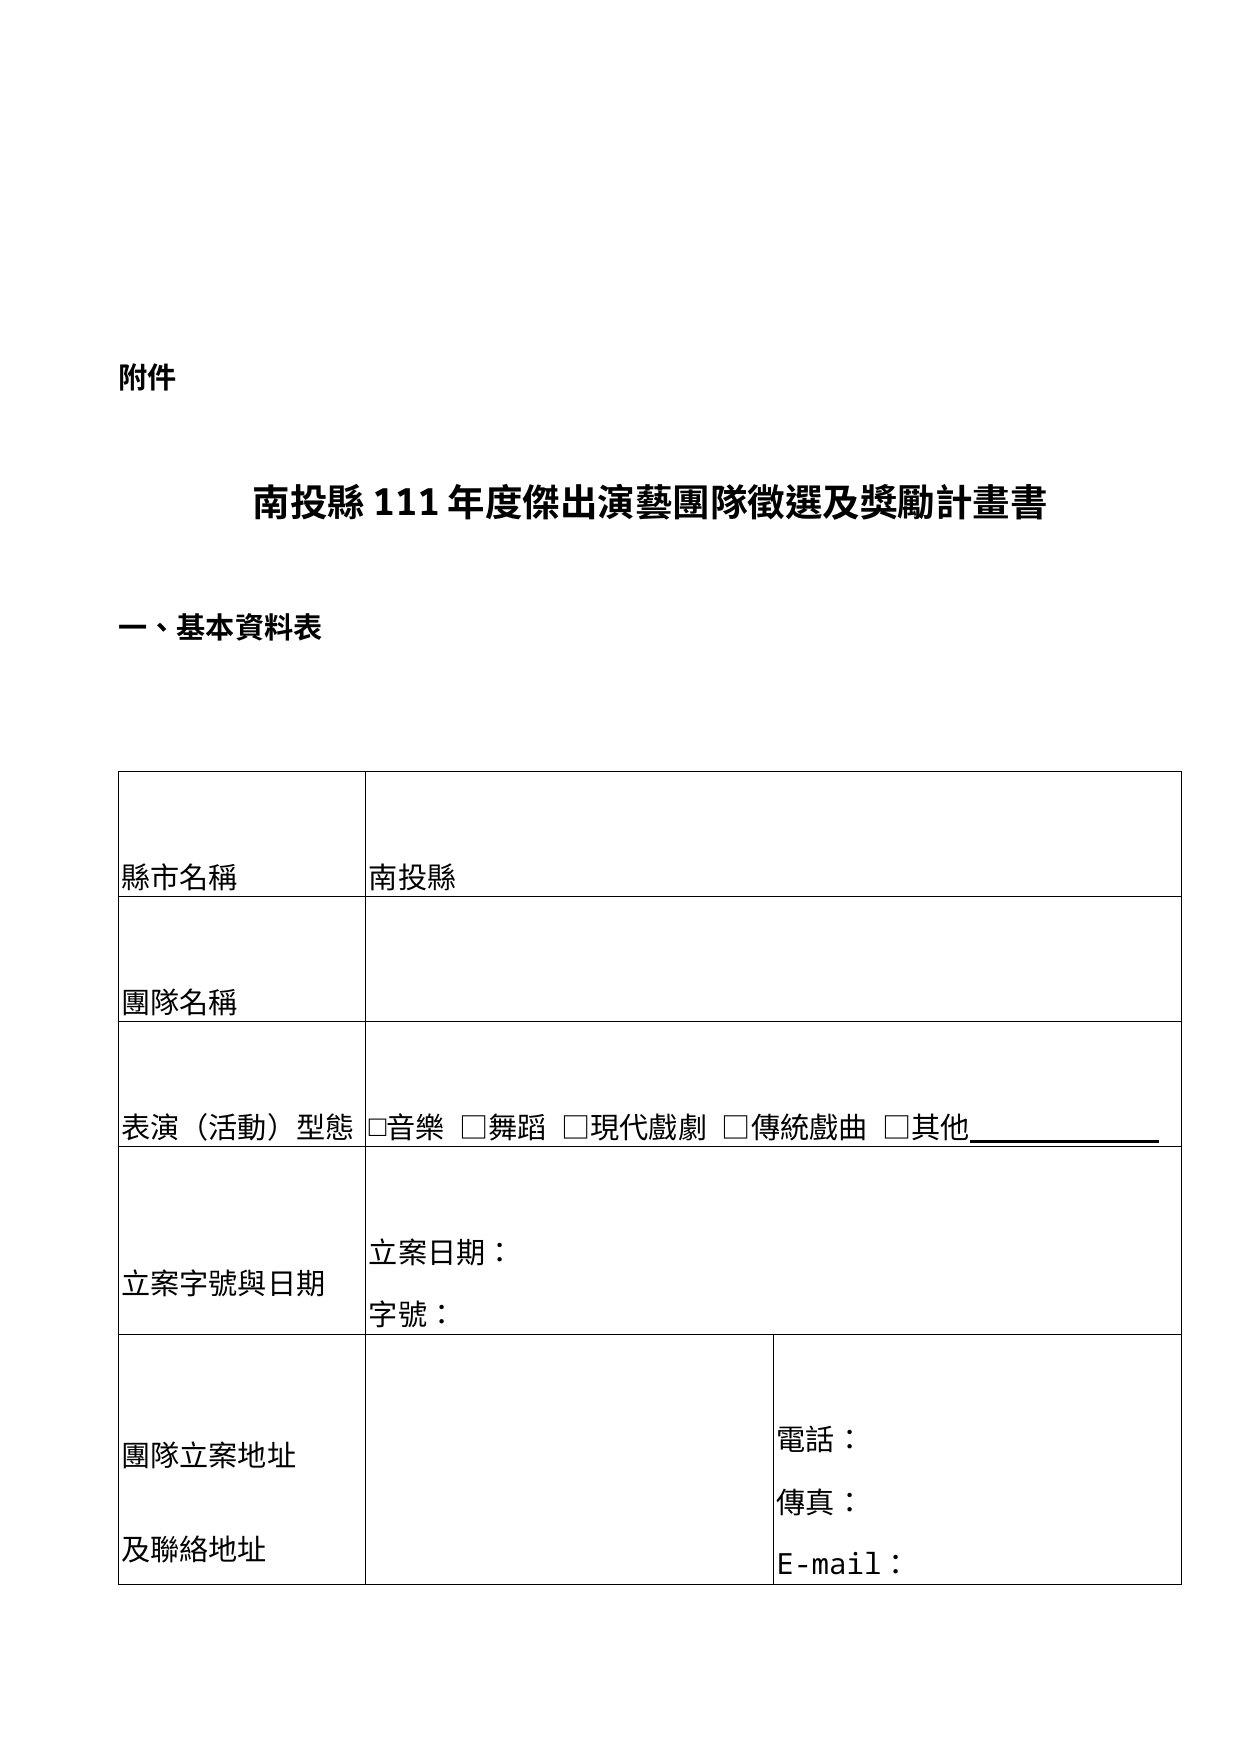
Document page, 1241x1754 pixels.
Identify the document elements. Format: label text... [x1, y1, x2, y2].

table_cell [366, 897, 1181, 1021]
table_header 南投縣 [366, 772, 1181, 896]
table_cell [366, 1335, 773, 1584]
text 附件 [118, 334, 1181, 396]
text 南投縣111年度傑出演藝團隊徵選及獎勵計畫書 [118, 459, 1181, 521]
table_header 縣市名稱 [119, 772, 365, 896]
text 一、基本資料表 [118, 584, 1181, 646]
table_cell 表演（活動）型態 [119, 1022, 365, 1146]
table_cell 立案日期： 字號： [366, 1147, 1181, 1334]
table_cell □音樂 □舞蹈 □現代戲劇 □傳統戲曲 □其他 [366, 1022, 1181, 1146]
table_cell 團隊名稱 [119, 897, 365, 1021]
table_cell 電話： 傳真： E-mail： [774, 1335, 1181, 1584]
table_cell 團隊立案地址 及聯絡地址 [119, 1335, 365, 1584]
table_cell 立案字號與日期 [119, 1147, 365, 1334]
